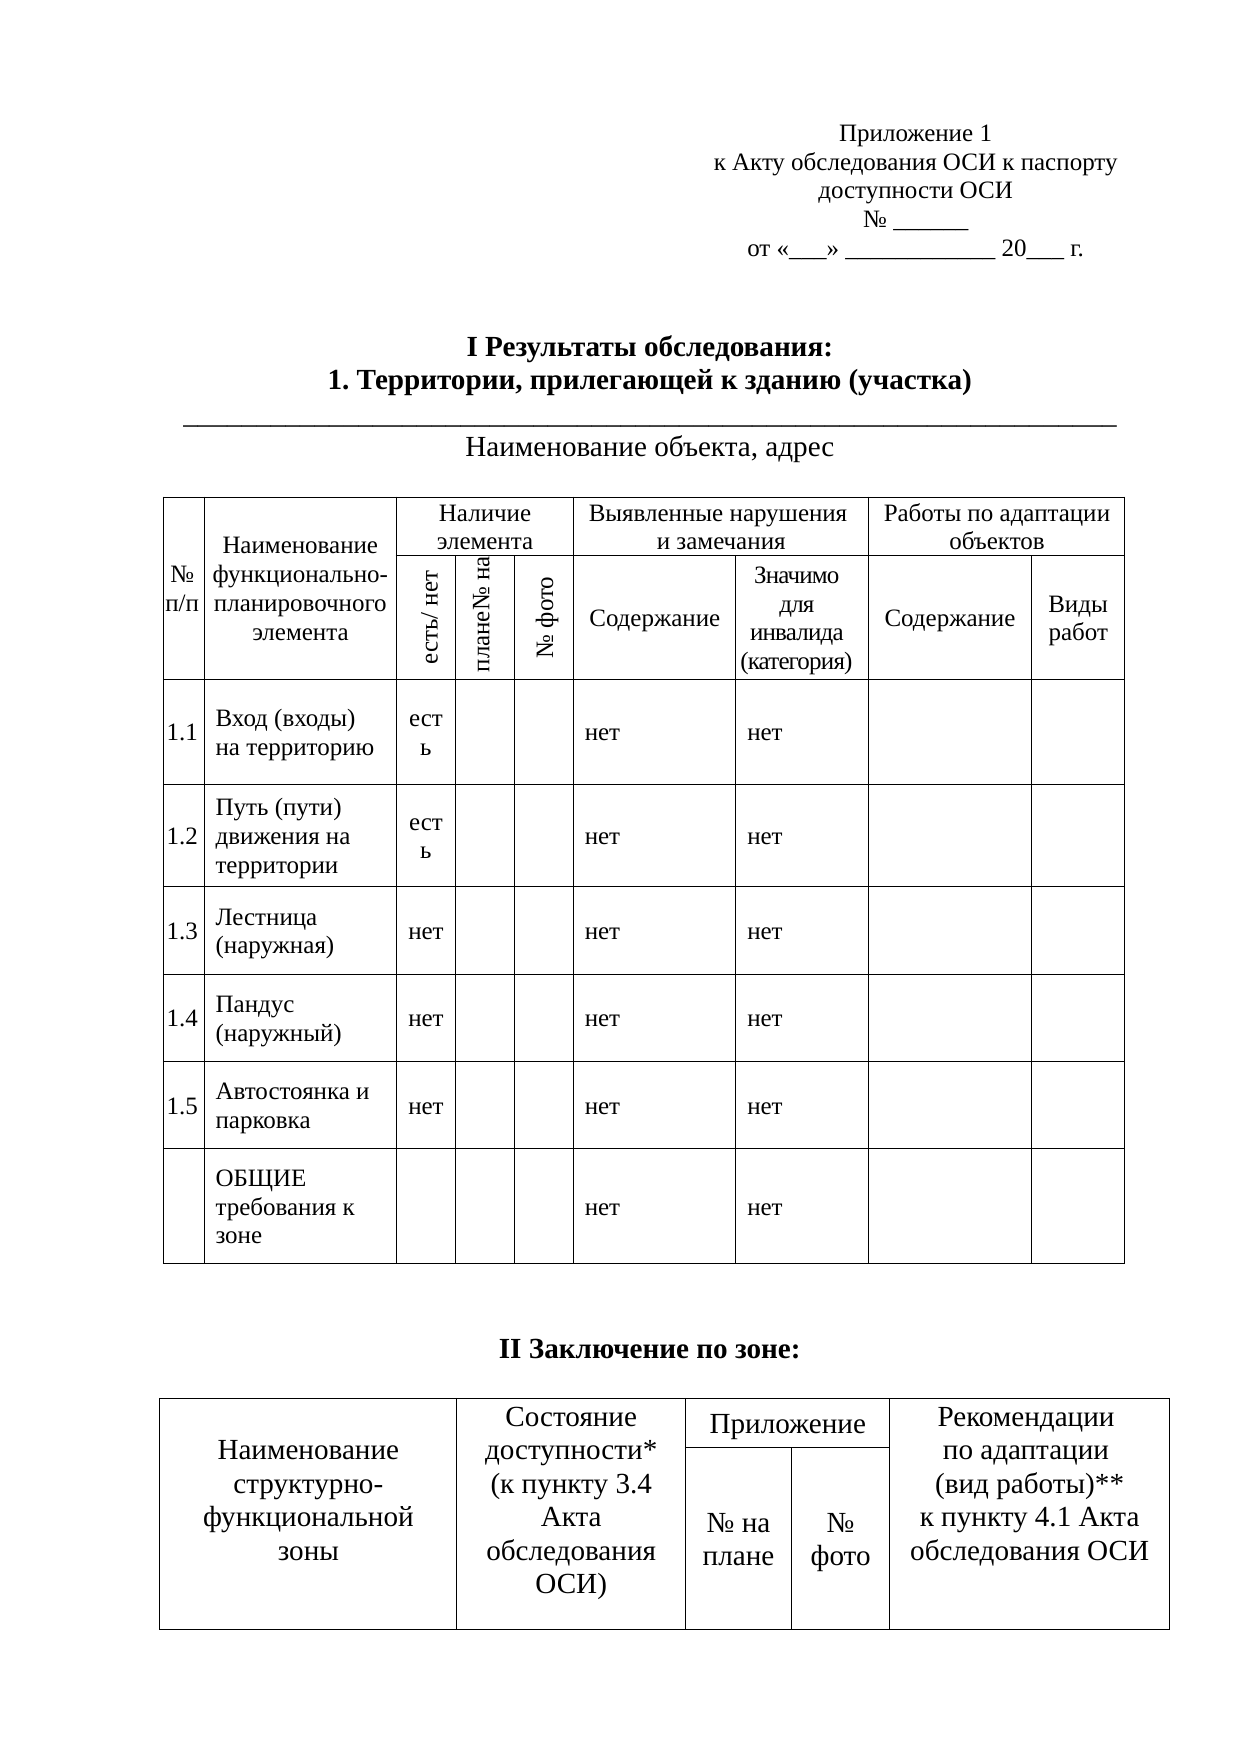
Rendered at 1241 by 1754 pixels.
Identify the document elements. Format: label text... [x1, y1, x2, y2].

table_cell ОБЩИЕ требования к зоне [205, 1149, 396, 1263]
table_cell 1.1 [164, 680, 204, 784]
table_cell [397, 1149, 455, 1263]
table_cell [1032, 1062, 1124, 1148]
table_cell Пандус (наружный) [205, 975, 396, 1061]
table_cell [869, 887, 1031, 974]
table_cell [869, 680, 1031, 784]
table_cell 1.4 [164, 975, 204, 1061]
table_cell нет [574, 887, 735, 974]
table_cell [515, 680, 573, 784]
table_cell [515, 887, 573, 974]
table_cell нет [397, 975, 455, 1061]
table_cell [1032, 887, 1124, 974]
table_cell нет [736, 680, 868, 784]
table_header Наименование структурно-функциональной зоны [160, 1399, 456, 1629]
table_cell [869, 785, 1031, 886]
table_header Выявленные нарушения и замечания [574, 498, 868, 555]
table_cell [869, 1062, 1031, 1148]
table_cell [515, 975, 573, 1061]
table_cell нет [574, 975, 735, 1061]
table_header Работы по адаптации объектов [869, 498, 1124, 555]
table_cell Виды работ [1032, 556, 1124, 678]
table_cell 1.3 [164, 887, 204, 974]
table_cell нет [574, 1149, 735, 1263]
text к Акту обследования ОСИ к паспорту доступности ОСИ [709, 147, 1122, 204]
table_cell 1.2 [164, 785, 204, 886]
table_cell Вход (входы) на территорию [205, 680, 396, 784]
text № ______ [709, 204, 1122, 233]
text II Заключение по зоне: [177, 1331, 1122, 1364]
table_cell [515, 785, 573, 886]
table_cell № фото [515, 556, 573, 678]
table_cell № фото [792, 1448, 889, 1629]
table_cell Содержание [869, 556, 1031, 678]
table_cell [456, 975, 514, 1061]
table_cell [456, 785, 514, 886]
table_cell нет [574, 680, 735, 784]
table_cell Автостоянка и парковка [205, 1062, 396, 1148]
table_cell [515, 1062, 573, 1148]
table_cell [1032, 680, 1124, 784]
text от «___» ____________ 20___ г. [709, 233, 1122, 262]
table_header Приложение [686, 1399, 889, 1447]
table_cell Лестница (наружная) [205, 887, 396, 974]
table_cell нет [574, 785, 735, 886]
table_header Рекомендации по адаптации (вид работы)** к пункту 4.1 Акта обследования ОСИ [890, 1399, 1169, 1629]
table_cell Содержание [574, 556, 735, 678]
table_cell [456, 680, 514, 784]
table_cell [456, 1149, 514, 1263]
text I Результаты обследования: [177, 329, 1122, 362]
table_cell [869, 1149, 1031, 1263]
table_cell [515, 1149, 573, 1263]
table_cell есть [397, 785, 455, 886]
text Приложение 1 [709, 118, 1122, 147]
text 1. Территории, прилегающей к зданию (участка) [177, 362, 1122, 396]
table_cell нет [736, 1149, 868, 1263]
table_header Состояние доступности* (к пункту 3.4 Акта обследования ОСИ) [457, 1399, 685, 1629]
table_cell нет [736, 785, 868, 886]
table_cell есть/ нет [397, 556, 455, 678]
table_cell [456, 1062, 514, 1148]
text ________________________________________________________________ [177, 396, 1122, 429]
table_cell Путь (пути) движения на территории [205, 785, 396, 886]
table_cell [1032, 785, 1124, 886]
table_cell [869, 975, 1031, 1061]
table_cell [456, 887, 514, 974]
table_cell нет [397, 1062, 455, 1148]
table_cell есть [397, 680, 455, 784]
table_cell нет [397, 887, 455, 974]
table_cell 1.5 [164, 1062, 204, 1148]
table_header № п/п [164, 498, 204, 678]
table_header Наименование функционально-планировочного элемента [205, 498, 396, 678]
table_cell нет [736, 1062, 868, 1148]
text Наименование объекта, адрес [177, 429, 1122, 463]
table_cell нет [736, 887, 868, 974]
table_cell нет [736, 975, 868, 1061]
table_cell нет [574, 1062, 735, 1148]
table_header Наличие элемента [397, 498, 573, 555]
table_cell № на плане [456, 556, 514, 678]
table_cell [164, 1149, 204, 1263]
table_cell Значимо для инвалида (категория) [736, 556, 868, 678]
table_cell № на плане [686, 1448, 791, 1629]
table_cell [1032, 975, 1124, 1061]
table_cell [1032, 1149, 1124, 1263]
